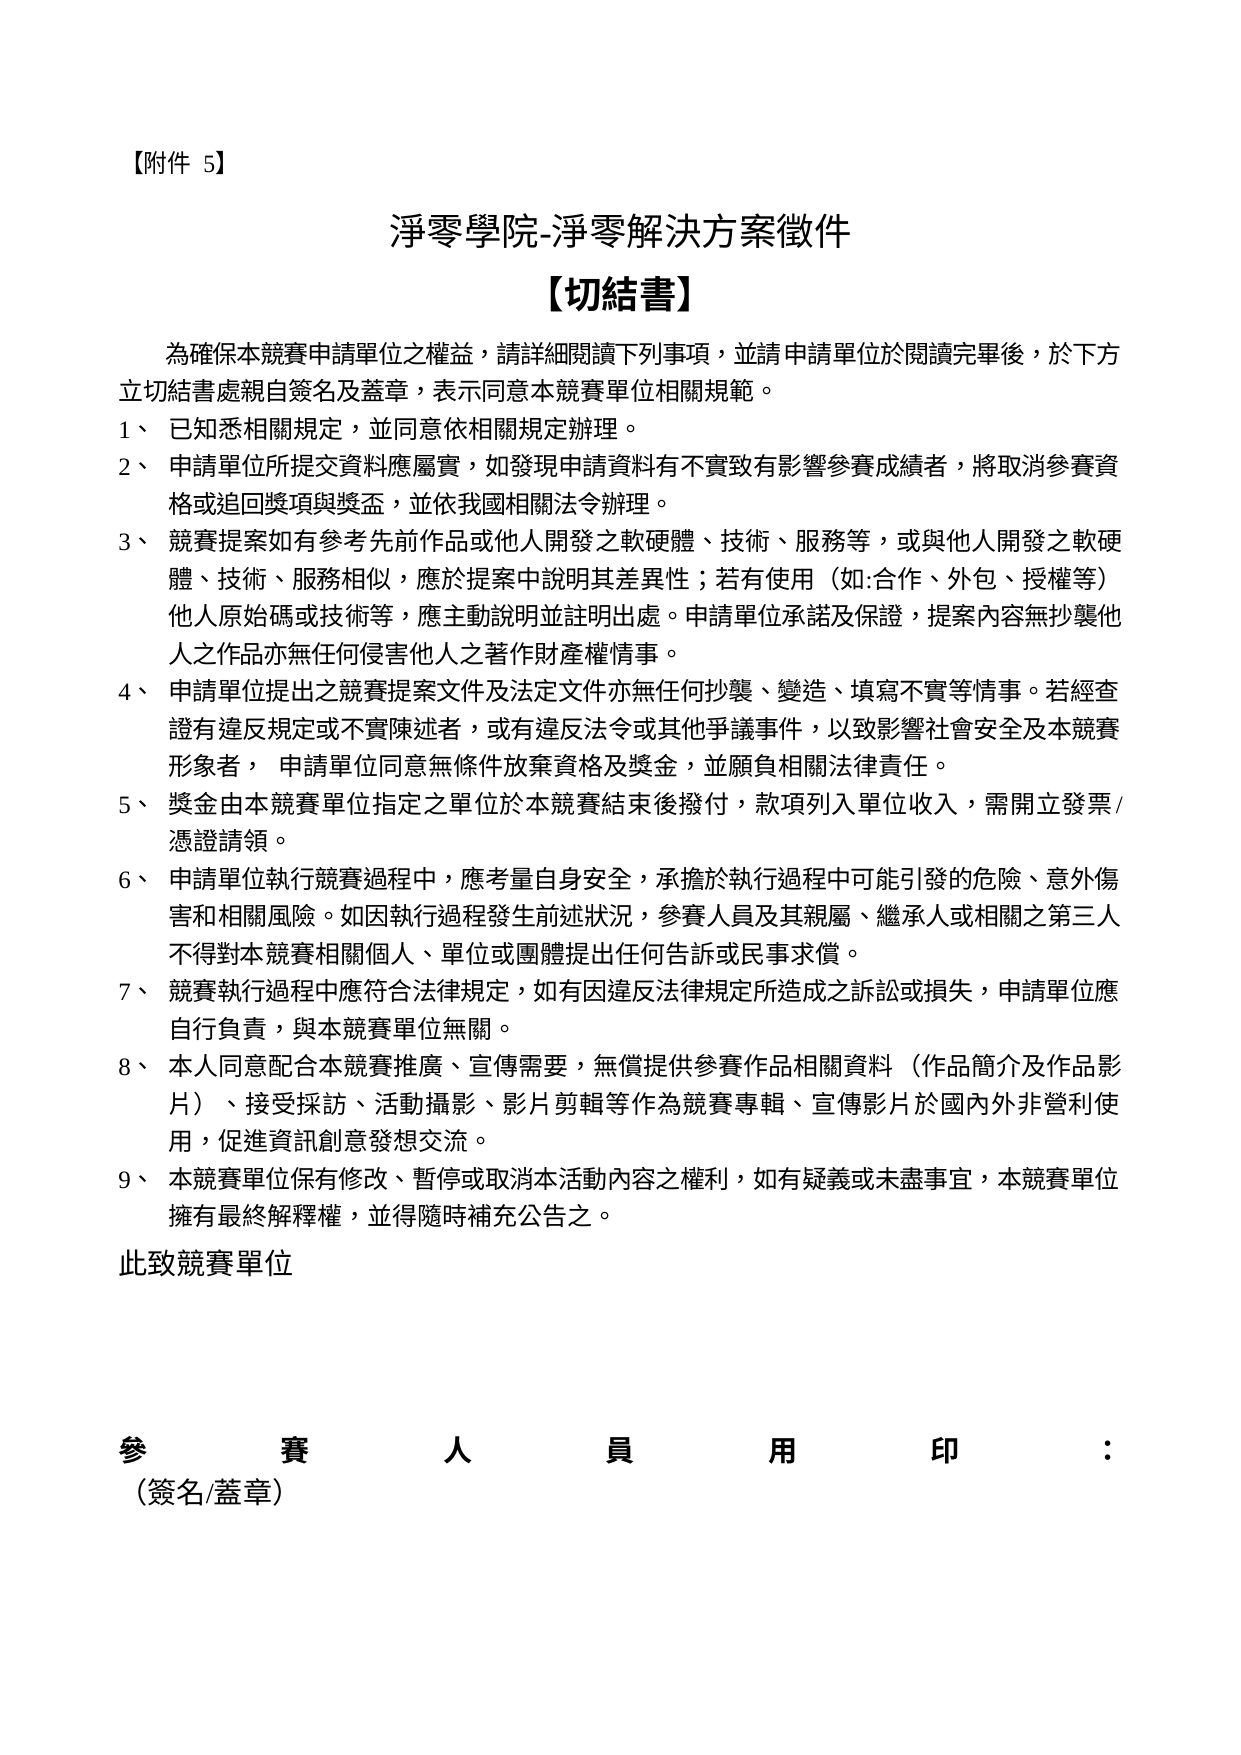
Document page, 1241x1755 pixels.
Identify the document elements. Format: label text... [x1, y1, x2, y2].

text 參賽人員用印： （簽名/蓋章） [118, 1427, 1122, 1512]
list 競賽提案如有參考先前作品或他人開發之軟硬體、技術、服務等，或與他人開發之軟硬體、技術、服務相似，應於提案中說明其差異性；若有使用（如:合作、外包、授權等）他人原始碼或技術等，應主動說明並註明出處。申請單位承諾及保證，提案內容無抄襲他人之作品亦無任何侵害他人之著作財產權情事。 [118, 521, 1122, 671]
text 【附件 5】 [120, 148, 1122, 179]
text 【切結書】 [118, 258, 1122, 321]
list 競賽執行過程中應符合法律規定，如有因違反法律規定所造成之訴訟或損失，申請單位應自行負責，與本競賽單位無關。 [118, 971, 1122, 1046]
list 申請單位提出之競賽提案文件及法定文件亦無任何抄襲、變造、填寫不實等情事。若經查證有違反規定或不實陳述者，或有違反法令或其他爭議事件，以致影響社會安全及本競賽形象者， 申請單位同意無條件放棄資格及獎金，並願負相關法律責任。 [118, 671, 1122, 783]
list 申請單位所提交資料應屬實，如發現申請資料有不實致有影響參賽成績者，將取消參賽資格或追回獎項與獎盃，並依我國相關法令辦理。 [118, 446, 1122, 521]
list 本人同意配合本競賽推廣、宣傳需要，無償提供參賽作品相關資料（作品簡介及作品影片）、接受採訪、活動攝影、影片剪輯等作為競賽專輯、宣傳影片於國內外非營利使用，促進資訊創意發想交流。 [118, 1046, 1122, 1158]
list 已知悉相關規定，並同意依相關規定辦理。 [118, 408, 1122, 446]
list 申請單位執行競賽過程中，應考量自身安全，承擔於執行過程中可能引發的危險、意外傷害和相關風險。如因執行過程發生前述狀況，參賽人員及其親屬、繼承人或相關之第三人不得對本競賽相關個人、單位或團體提出任何告訴或民事求償。 [118, 858, 1122, 971]
list 本競賽單位保有修改、暫停或取消本活動內容之權利，如有疑義或未盡事宜，本競賽單位擁有最終解釋權，並得隨時補充公告之。 [118, 1158, 1122, 1233]
list 獎金由本競賽單位指定之單位於本競賽結束後撥付，款項列入單位收入，需開立發票/憑證請領。 [118, 783, 1122, 858]
text 淨零學院-淨零解決方案徵件 [118, 196, 1122, 258]
text 此致競賽單位 [118, 1241, 1122, 1283]
text 為確保本競賽申請單位之權益，請詳細閱讀下列事項，並請申請單位於閱讀完畢後，於下方立切結書處親自簽名及蓋章，表示同意本競賽單位相關規範。 [118, 333, 1122, 408]
